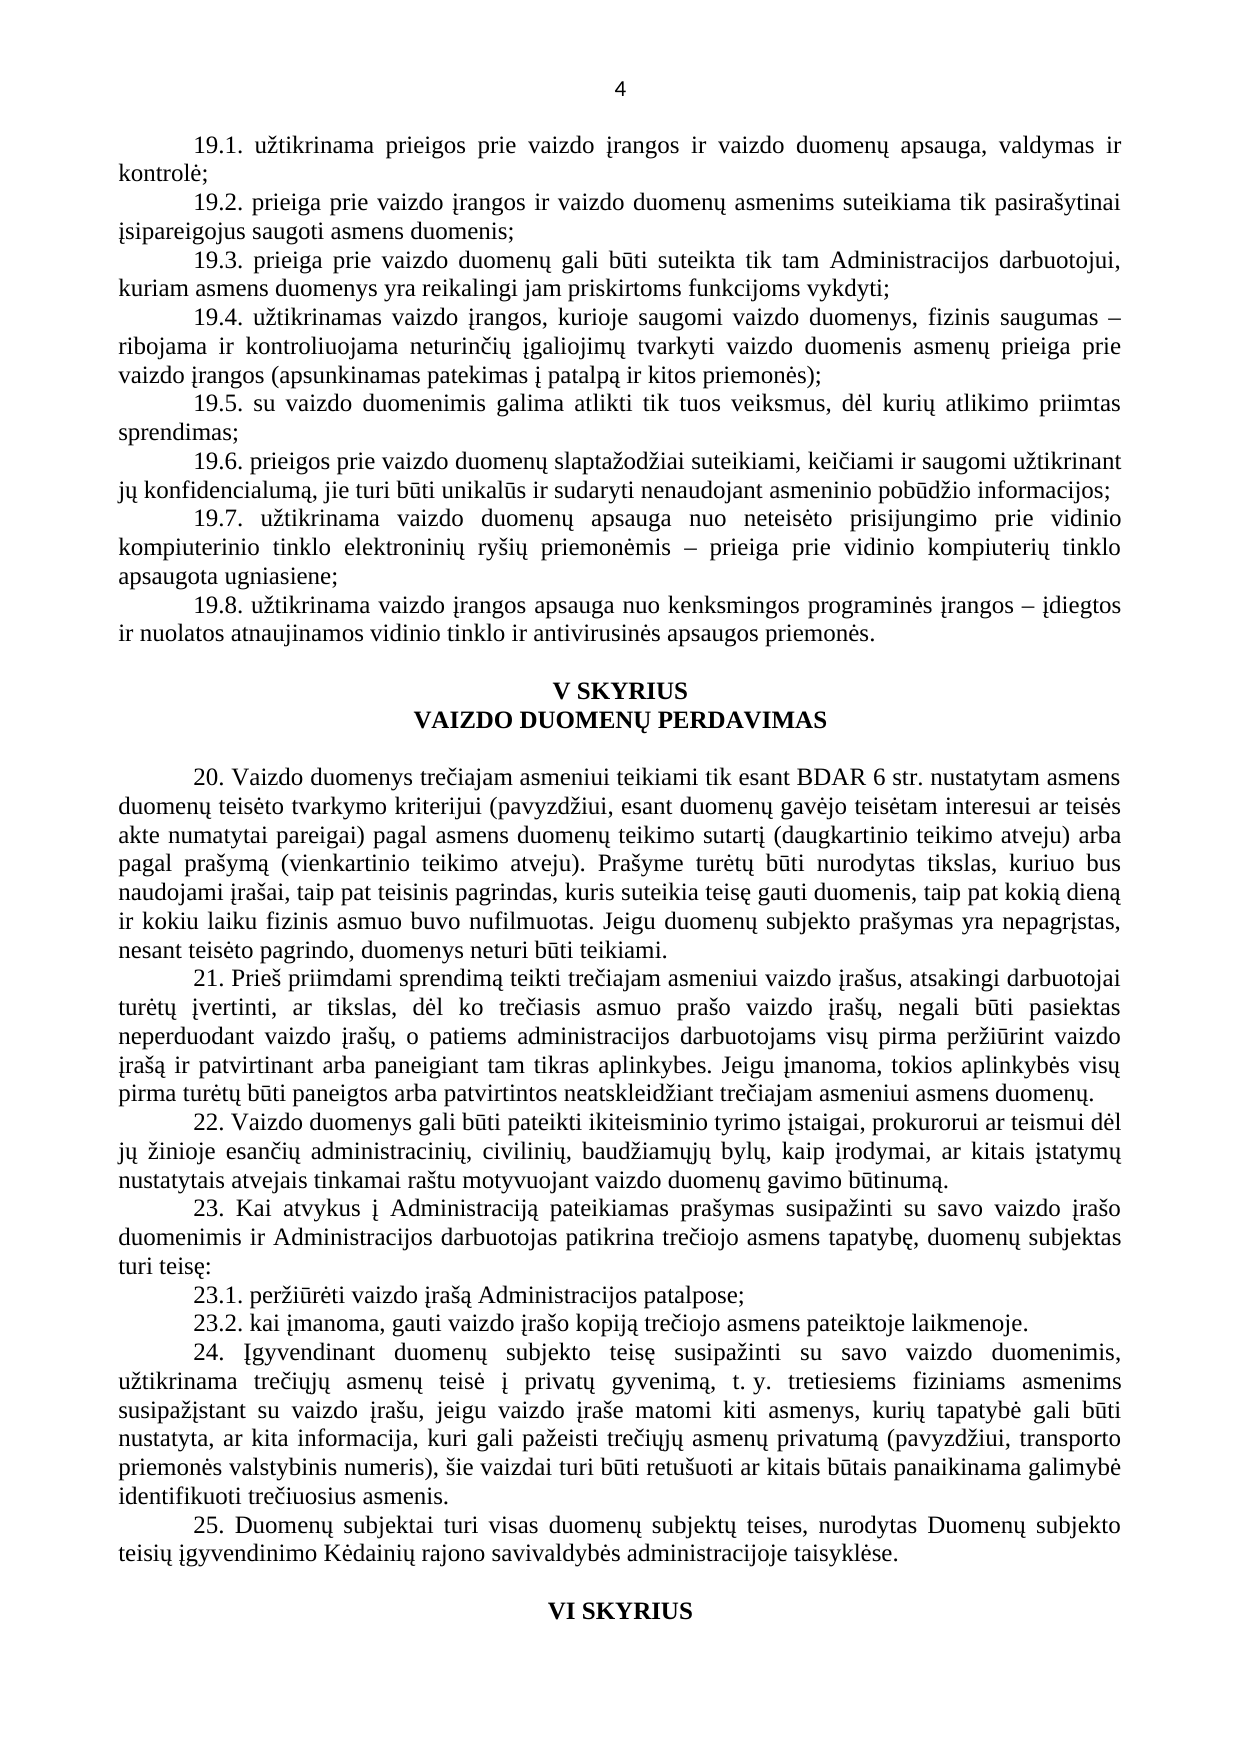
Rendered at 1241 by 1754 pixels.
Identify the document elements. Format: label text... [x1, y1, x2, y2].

text VAIZDO DUOMENŲ PERDAVIMAS [118, 705, 1122, 733]
text 19.6. prieigos prie vaizdo duomenų slaptažodžiai suteikiami, keičiami ir saugomi užtikrinant jų konfidencialumą, jie turi būti unikalūs ir sudaryti nenaudojant asmeninio pobūdžio informacijos; [118, 446, 1122, 503]
text 19.4. užtikrinamas vaizdo įrangos, kurioje saugomi vaizdo duomenys, fizinis saugumas – ribojama ir kontroliuojama neturinčių įgaliojimų tvarkyti vaizdo duomenis asmenų prieiga prie vaizdo įrangos (apsunkinamas patekimas į patalpą ir kitos priemonės); [118, 302, 1122, 388]
text 19.1. užtikrinama prieigos prie vaizdo įrangos ir vaizdo duomenų apsauga, valdymas ir kontrolė; [118, 130, 1122, 187]
text 21. Prieš priimdami sprendimą teikti trečiajam asmeniui vaizdo įrašus, atsakingi darbuotojai turėtų įvertinti, ar tikslas, dėl ko trečiasis asmuo prašo vaizdo įrašų, negali būti pasiektas neperduodant vaizdo įrašų, o patiems administracijos darbuotojams visų pirma peržiūrint vaizdo įrašą ir patvirtinant arba paneigiant tam tikras aplinkybes. Jeigu įmanoma, tokios aplinkybės visų pirma turėtų būti paneigtos arba patvirtintos neatskleidžiant trečiajam asmeniui asmens duomenų. [118, 963, 1122, 1107]
text 23.2. kai įmanoma, gauti vaizdo įrašo kopiją trečiojo asmens pateiktoje laikmenoje. [118, 1308, 1122, 1337]
text 19.7. užtikrinama vaizdo duomenų apsauga nuo neteisėto prisijungimo prie vidinio kompiuterinio tinklo elektroninių ryšių priemonėmis – prieiga prie vidinio kompiuterių tinklo apsaugota ugniasiene; [118, 503, 1122, 590]
text V SKYRIUS [118, 676, 1122, 705]
text 19.3. prieiga prie vaizdo duomenų gali būti suteikta tik tam Administracijos darbuotojui, kuriam asmens duomenys yra reikalingi jam priskirtoms funkcijoms vykdyti; [118, 245, 1122, 302]
text 23.1. peržiūrėti vaizdo įrašą Administracijos patalpose; [118, 1280, 1122, 1308]
text 23. Kai atvykus į Administraciją pateikiamas prašymas susipažinti su savo vaizdo įrašo duomenimis ir Administracijos darbuotojas patikrina trečiojo asmens tapatybę, duomenų subjektas turi teisę: [118, 1193, 1122, 1280]
text 24. Įgyvendinant duomenų subjekto teisę susipažinti su savo vaizdo duomenimis, užtikrinama trečiųjų asmenų teisė į privatų gyvenimą, t. y. tretiesiems fiziniams asmenims susipažįstant su vaizdo įrašu, jeigu vaizdo įraše matomi kiti asmenys, kurių tapatybė gali būti nustatyta, ar kita informacija, kuri gali pažeisti trečiųjų asmenų privatumą (pavyzdžiui, transporto priemonės valstybinis numeris), šie vaizdai turi būti retušuoti ar kitais būtais panaikinama galimybė identifikuoti trečiuosius asmenis. [118, 1337, 1122, 1510]
text VI SKYRIUS [118, 1596, 1122, 1625]
text 19.8. užtikrinama vaizdo įrangos apsauga nuo kenksmingos programinės įrangos – įdiegtos ir nuolatos atnaujinamos vidinio tinklo ir antivirusinės apsaugos priemonės. [118, 590, 1122, 647]
text 22. Vaizdo duomenys gali būti pateikti ikiteisminio tyrimo įstaigai, prokurorui ar teismui dėl jų žinioje esančių administracinių, civilinių, baudžiamųjų bylų, kaip įrodymai, ar kitais įstatymų nustatytais atvejais tinkamai raštu motyvuojant vaizdo duomenų gavimo būtinumą. [118, 1107, 1122, 1193]
text 19.2. prieiga prie vaizdo įrangos ir vaizdo duomenų asmenims suteikiama tik pasirašytinai įsipareigojus saugoti asmens duomenis; [118, 187, 1122, 245]
text 25. Duomenų subjektai turi visas duomenų subjektų teises, nurodytas Duomenų subjekto teisių įgyvendinimo Kėdainių rajono savivaldybės administracijoje taisyklėse. [118, 1510, 1122, 1567]
text 20. Vaizdo duomenys trečiajam asmeniui teikiami tik esant BDAR 6 str. nustatytam asmens duomenų teisėto tvarkymo kriterijui (pavyzdžiui, esant duomenų gavėjo teisėtam interesui ar teisės akte numatytai pareigai) pagal asmens duomenų teikimo sutartį (daugkartinio teikimo atveju) arba pagal prašymą (vienkartinio teikimo atveju). Prašyme turėtų būti nurodytas tikslas, kuriuo bus naudojami įrašai, taip pat teisinis pagrindas, kuris suteikia teisę gauti duomenis, taip pat kokią dieną ir kokiu laiku fizinis asmuo buvo nufilmuotas. Jeigu duomenų subjekto prašymas yra nepagrįstas, nesant teisėto pagrindo, duomenys neturi būti teikiami. [118, 762, 1122, 963]
text 19.5. su vaizdo duomenimis galima atlikti tik tuos veiksmus, dėl kurių atlikimo priimtas sprendimas; [118, 388, 1122, 446]
